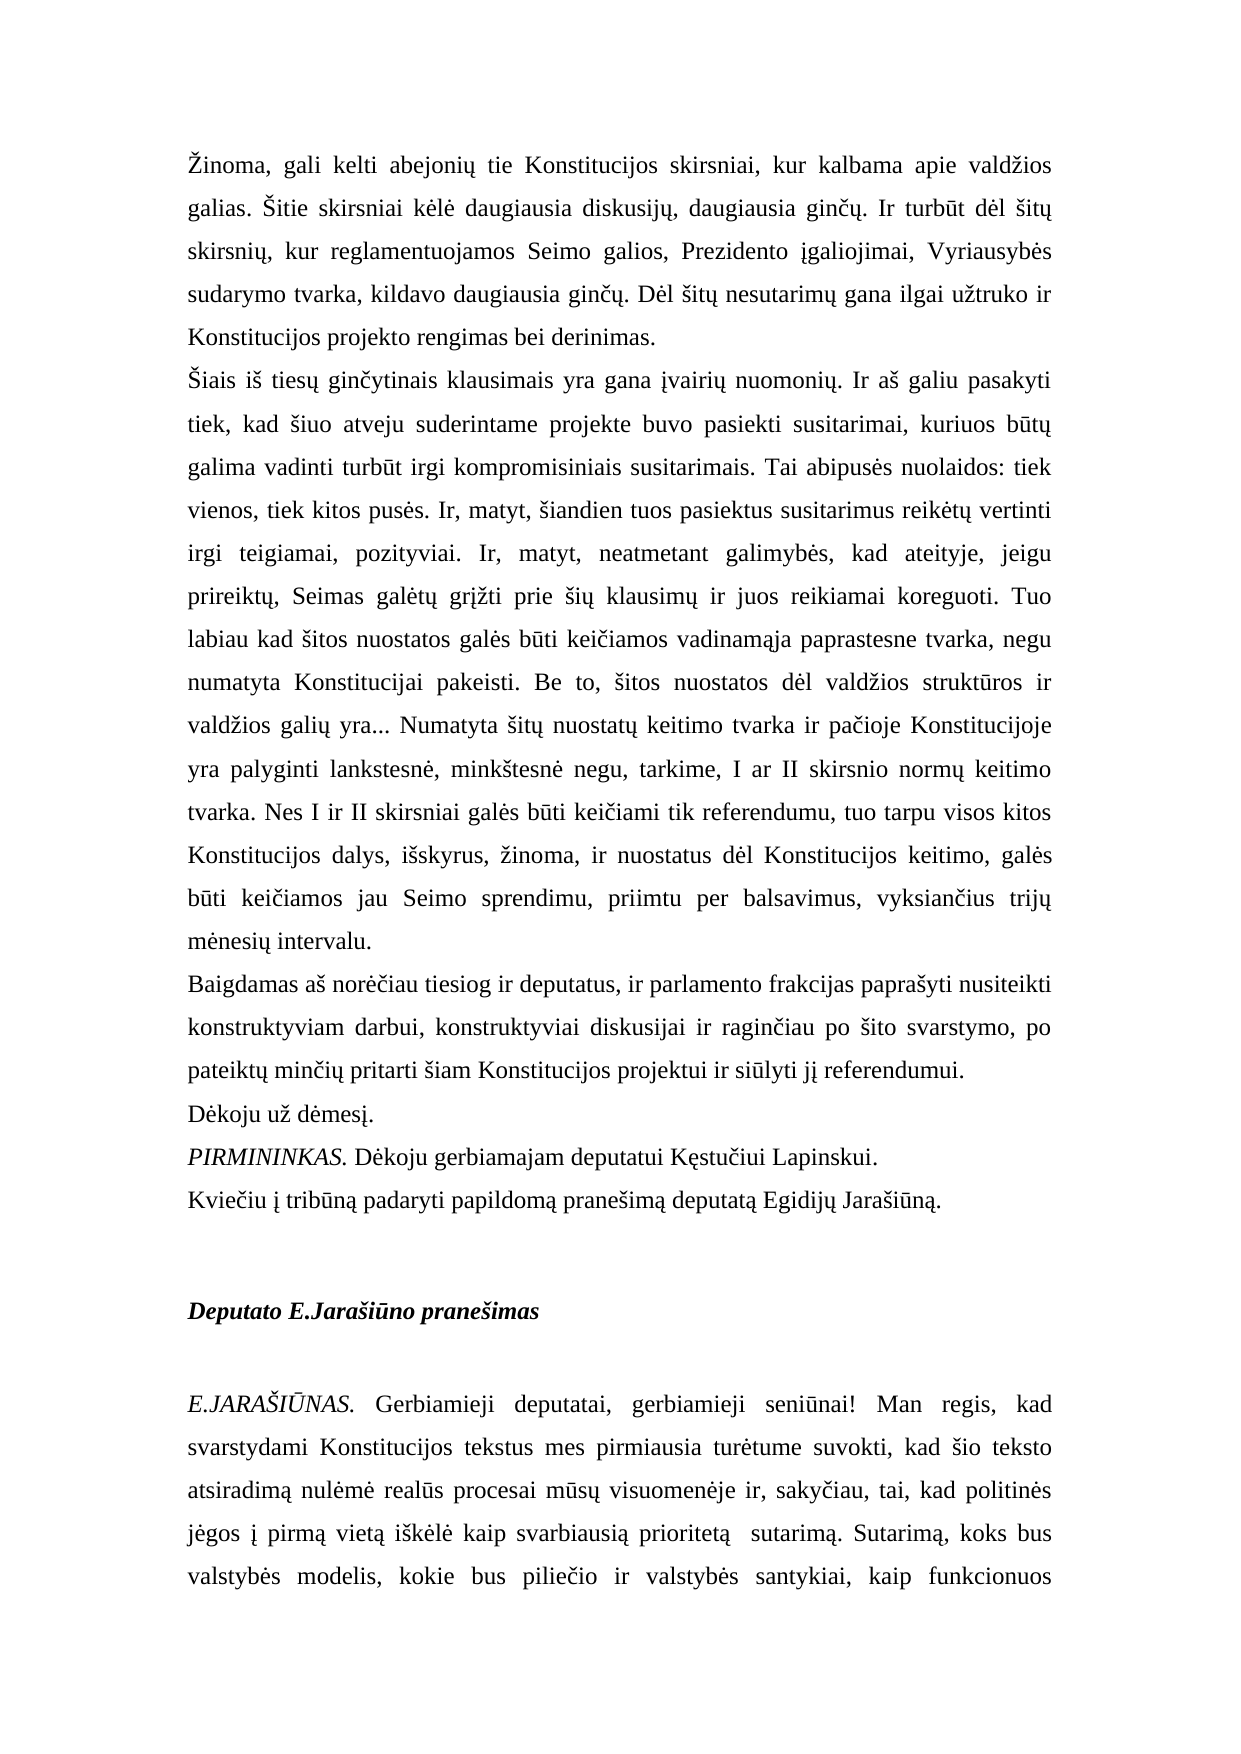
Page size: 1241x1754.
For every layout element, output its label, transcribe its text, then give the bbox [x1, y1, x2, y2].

text Kviečiu į tribūną padaryti papildomą pranešimą deputatą Egidijų Jarašiūną. [187, 1185, 1053, 1214]
text Dėkoju už dėmesį. [187, 1099, 1053, 1127]
subtitle Deputato E.Jarašiūno pranešimas [187, 1296, 1053, 1325]
text PIRMININKAS. Dėkoju gerbiamajam deputatui Kęstučiui Lapinskui. [187, 1142, 1053, 1171]
text Baigdamas aš norėčiau tiesiog ir deputatus, ir parlamento frakcijas paprašyti nusiteikti konstruktyviam darbui, konstruktyviai diskusijai ir raginčiau po šito svarstymo, po pateiktų minčių pritarti šiam Konstitucijos projektui ir siūlyti jį referendumui. [187, 969, 1053, 1084]
text Žinoma, gali kelti abejonių tie Konstitucijos skirsniai, kur kalbama apie valdžios galias. Šitie skirsniai kėlė daugiausia diskusijų, daugiausia ginčų. Ir turbūt dėl šitų skirsnių, kur reglamentuojamos Seimo galios, Prezidento įgaliojimai, Vyriausybės sudarymo tvarka, kildavo daugiausia ginčų. Dėl šitų nesutarimų gana ilgai užtruko ir Konstitucijos projekto rengimas bei derinimas. [187, 150, 1053, 351]
text Šiais iš tiesų ginčytinais klausimais yra gana įvairių nuomonių. Ir aš galiu pasakyti tiek, kad šiuo atveju suderintame projekte buvo pasiekti susitarimai, kuriuos būtų galima vadinti turbūt irgi kompromisiniais susitarimais. Tai abipusės nuolaidos: tiek vienos, tiek kitos pusės. Ir, matyt, šiandien tuos pasiektus susitarimus reikėtų vertinti irgi teigiamai, pozityviai. Ir, matyt, neatmetant galimybės, kad ateityje, jeigu prireiktų, Seimas galėtų grįžti prie šių klausimų ir juos reikiamai koreguoti. Tuo labiau kad šitos nuostatos galės būti keičiamos vadinamąja paprastesne tvarka, negu numatyta Konstitucijai pakeisti. Be to, šitos nuostatos dėl valdžios struktūros ir valdžios galių yra... Numatyta šitų nuostatų keitimo tvarka ir pačioje Konstitucijoje yra palyginti lankstesnė, minkštesnė negu, tarkime, I ar II skirsnio normų keitimo tvarka. Nes I ir II skirsniai galės būti keičiami tik referendumu, tuo tarpu visos kitos Konstitucijos dalys, išskyrus, žinoma, ir nuostatus dėl Konstitucijos keitimo, galės būti keičiamos jau Seimo sprendimu, priimtu per balsavimus, vyksiančius trijų mėnesių intervalu. [187, 366, 1053, 955]
text E.JARAŠIŪNAS. Gerbiamieji deputatai, gerbiamieji seniūnai! Man regis, kad svarstydami Konstitucijos tekstus mes pirmiausia turėtume suvokti, kad šio teksto atsiradimą nulėmė realūs procesai mūsų visuomenėje ir, sakyčiau, tai, kad politinės jėgos į pirmą vietą iškėlė kaip svarbiausią prioritetą sutarimą. Sutarimą, koks bus valstybės modelis, kokie bus piliečio ir valstybės santykiai, kaip funkcionuos [187, 1389, 1053, 1590]
